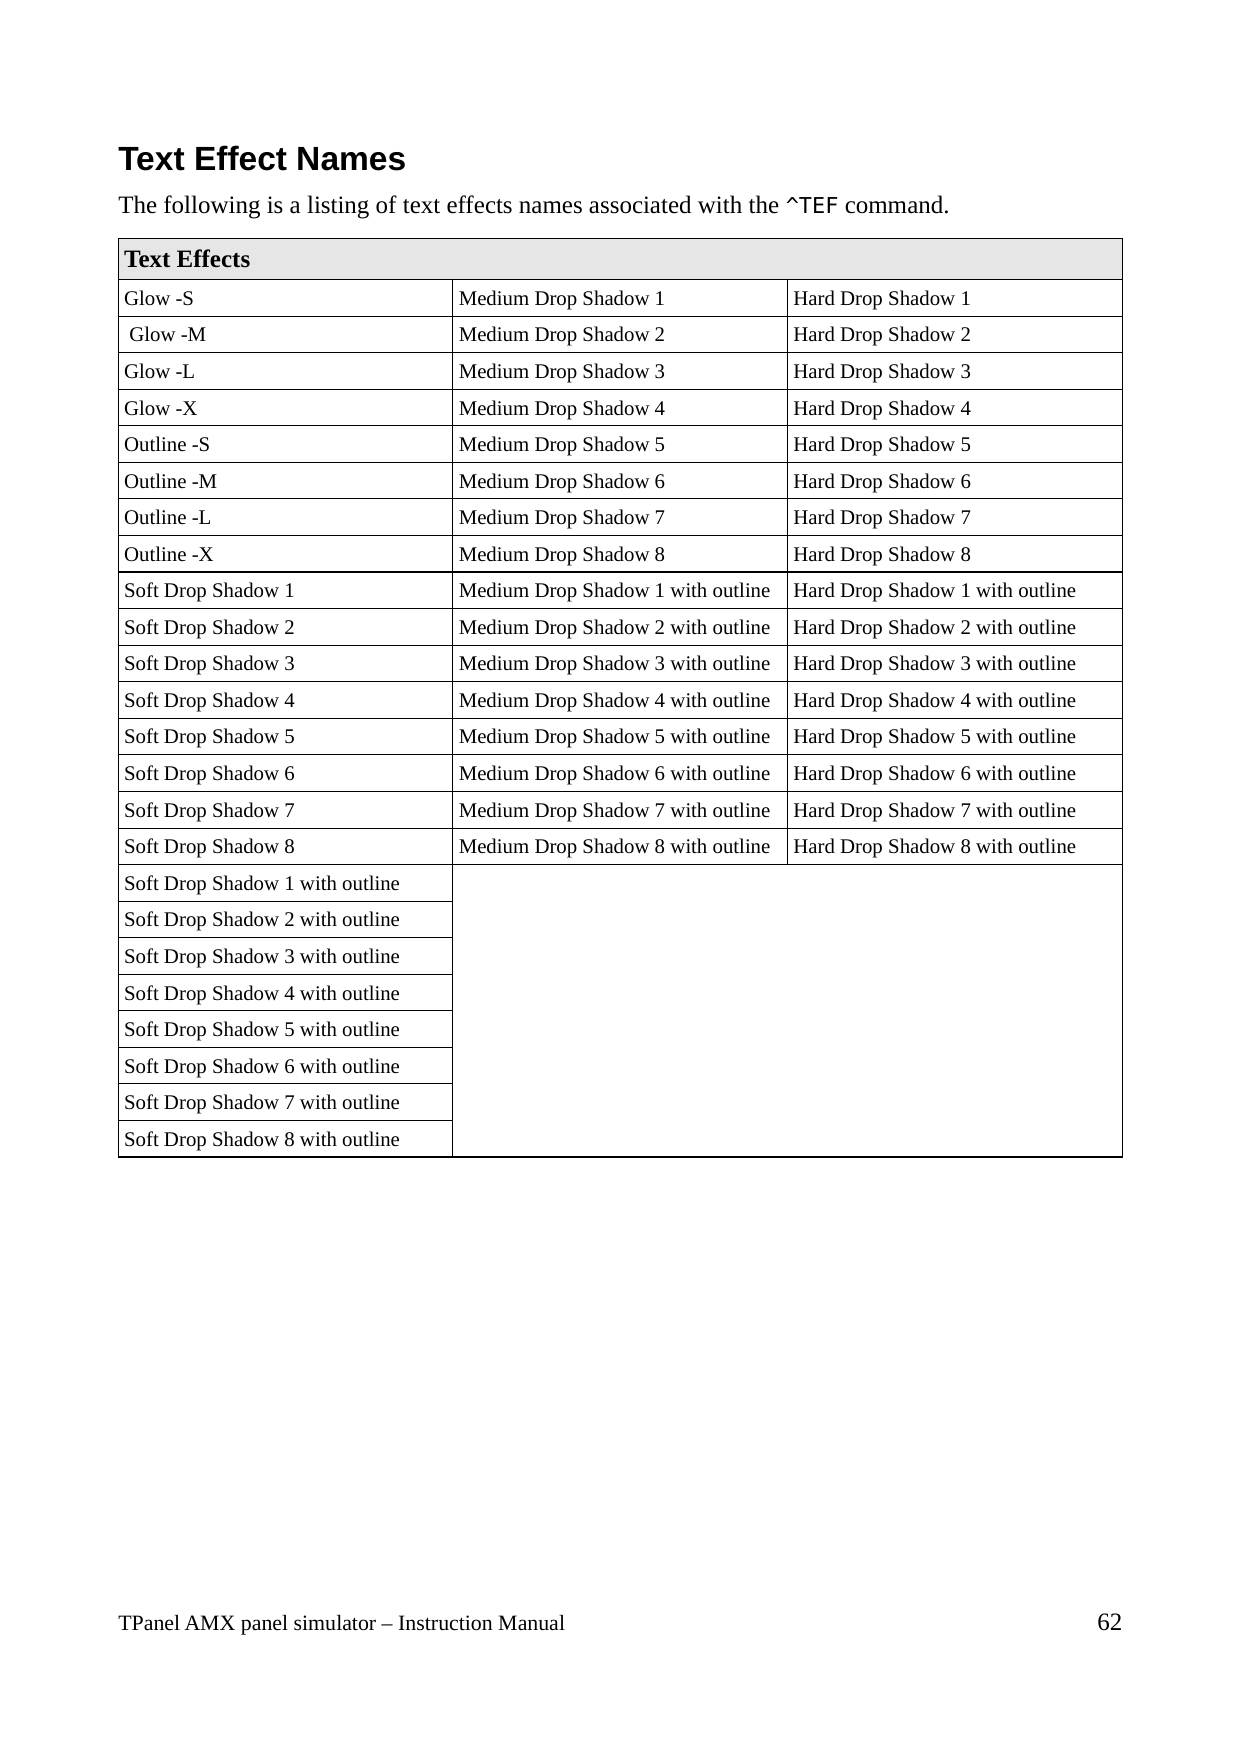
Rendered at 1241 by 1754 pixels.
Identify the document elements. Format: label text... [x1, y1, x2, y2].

table_cell Medium Drop Shadow 5 [453, 426, 787, 462]
table_cell Hard Drop Shadow 4 with outline [788, 682, 1122, 718]
table_cell Hard Drop Shadow 5 [788, 426, 1122, 462]
table_cell Soft Drop Shadow 8 with outline [119, 1121, 452, 1156]
table_cell Hard Drop Shadow 1 with outline [788, 573, 1122, 608]
table_cell Hard Drop Shadow 2 [788, 317, 1122, 352]
table_cell Soft Drop Shadow 4 with outline [119, 975, 452, 1010]
table_cell Hard Drop Shadow 7 [788, 499, 1122, 535]
table_cell Hard Drop Shadow 6 with outline [788, 755, 1122, 791]
text The following is a listing of text effects names associated with the ^TEF command. [118, 190, 1122, 219]
table_cell Hard Drop Shadow 8 [788, 536, 1122, 571]
table_cell Soft Drop Shadow 1 [119, 573, 452, 608]
table_cell Medium Drop Shadow 2 [453, 317, 787, 352]
table_cell Outline -L [119, 499, 452, 535]
table_header Text Effects [119, 239, 1122, 279]
table_cell Medium Drop Shadow 4 with outline [453, 682, 787, 718]
table_cell Soft Drop Shadow 5 [119, 719, 452, 754]
table_cell Soft Drop Shadow 1 with outline [119, 865, 452, 901]
table_cell Medium Drop Shadow 6 [453, 463, 787, 498]
table_cell Medium Drop Shadow 7 [453, 499, 787, 535]
table_cell Hard Drop Shadow 2 with outline [788, 609, 1122, 644]
table_cell Medium Drop Shadow 5 with outline [453, 719, 787, 754]
table_cell Hard Drop Shadow 3 [788, 353, 1122, 389]
table_cell Hard Drop Shadow 1 [788, 280, 1122, 316]
table_cell Soft Drop Shadow 7 [119, 792, 452, 827]
table_cell Hard Drop Shadow 5 with outline [788, 719, 1122, 754]
table_cell Medium Drop Shadow 2 with outline [453, 609, 787, 644]
table_cell Soft Drop Shadow 6 with outline [119, 1048, 452, 1083]
table_cell Soft Drop Shadow 6 [119, 755, 452, 791]
table_cell Medium Drop Shadow 1 [453, 280, 787, 316]
table_cell Medium Drop Shadow 7 with outline [453, 792, 787, 827]
table_cell Glow -S [119, 280, 452, 316]
table_cell Hard Drop Shadow 6 [788, 463, 1122, 498]
table_cell Medium Drop Shadow 8 [453, 536, 787, 571]
table_cell Soft Drop Shadow 8 [119, 829, 452, 864]
table_cell Medium Drop Shadow 4 [453, 390, 787, 425]
table_cell Medium Drop Shadow 1 with outline [453, 573, 787, 608]
table_cell [453, 865, 1122, 1156]
table_cell Hard Drop Shadow 3 with outline [788, 646, 1122, 681]
table_cell Hard Drop Shadow 7 with outline [788, 792, 1122, 827]
table_cell Outline -X [119, 536, 452, 571]
table_cell Glow -M [119, 317, 452, 352]
table_cell Soft Drop Shadow 2 [119, 609, 452, 644]
table_cell Soft Drop Shadow 7 with outline [119, 1084, 452, 1120]
table_cell Glow -L [119, 353, 452, 389]
table_cell Medium Drop Shadow 6 with outline [453, 755, 787, 791]
table_cell Medium Drop Shadow 3 with outline [453, 646, 787, 681]
table_cell Soft Drop Shadow 4 [119, 682, 452, 718]
table_cell Soft Drop Shadow 5 with outline [119, 1011, 452, 1047]
table_cell Glow -X [119, 390, 452, 425]
table_cell Outline -S [119, 426, 452, 462]
table_cell Soft Drop Shadow 2 with outline [119, 902, 452, 937]
subtitle Text Effect Names [118, 139, 1122, 178]
table_cell Hard Drop Shadow 8 with outline [788, 829, 1122, 864]
table_cell Medium Drop Shadow 3 [453, 353, 787, 389]
table_cell Hard Drop Shadow 4 [788, 390, 1122, 425]
table_cell Outline -M [119, 463, 452, 498]
table_cell Medium Drop Shadow 8 with outline [453, 829, 787, 864]
table_cell Soft Drop Shadow 3 with outline [119, 938, 452, 974]
table_cell Soft Drop Shadow 3 [119, 646, 452, 681]
